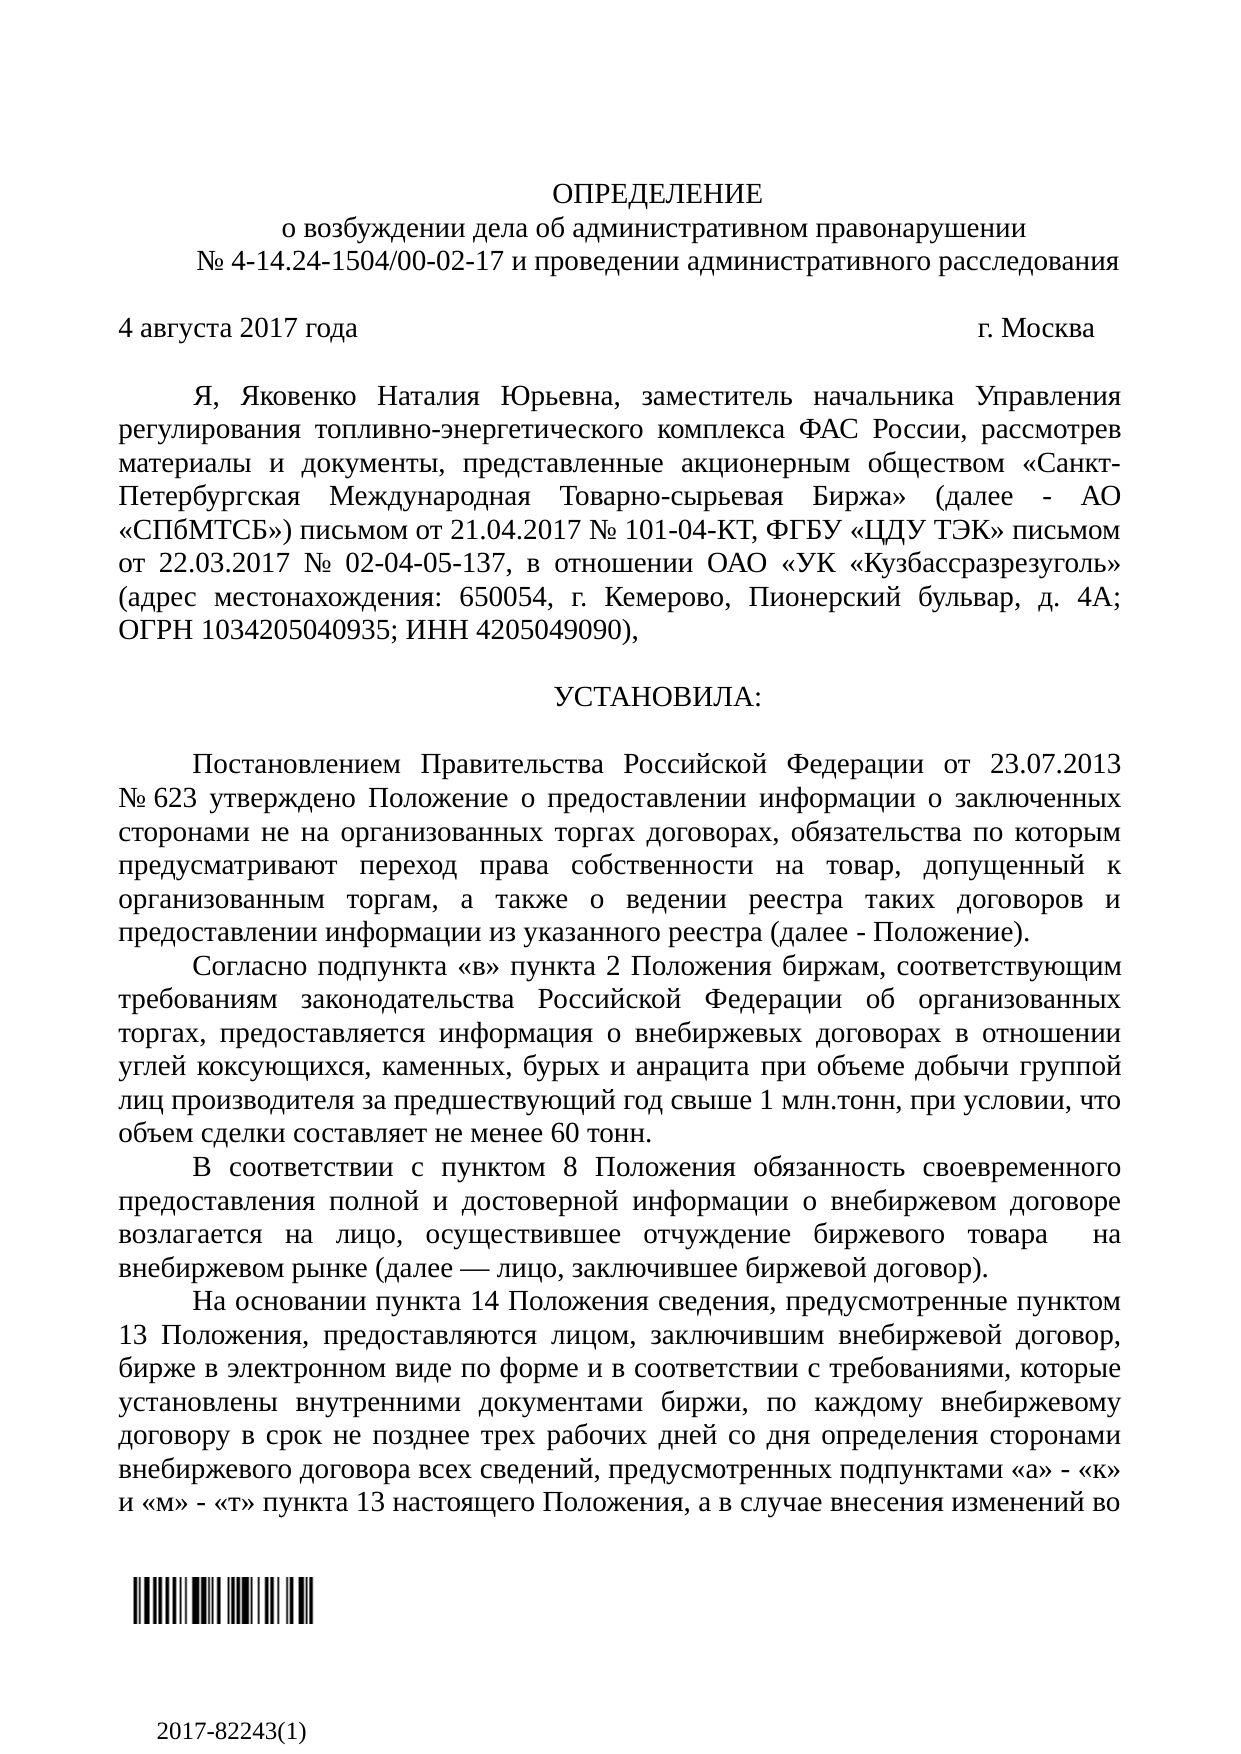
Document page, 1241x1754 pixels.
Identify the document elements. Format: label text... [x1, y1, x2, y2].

text 4 августа 2017 года г. Москва [118, 311, 1122, 344]
text ОПРЕДЕЛЕНИЕ [118, 176, 1122, 210]
list В соответствии с пунктом 8 Положения обязанность своевременного предоставления полной и достоверной информации о внебиржевом договоре возлагается на лицо, осуществившее отчуждение биржевого товара на внебиржевом рынке (далее — лицо, заключившее биржевой договор). [118, 1149, 1122, 1283]
text УСТАНОВИЛА: [118, 679, 1122, 713]
text Я, Яковенко Наталия Юрьевна, заместитель начальника Управления регулирования топливно-энергетического комплекса ФАС России, рассмотрев материалы и документы, представленные акционерным обществом «Санкт-Петербургская Международная Товарно-сырьевая Биржа» (далее - АО «СПбМТСБ») письмом от 21.04.2017 № 101-04-КТ, ФГБУ «ЦДУ ТЭК» письмом от 22.03.2017 № 02-04-05-137, в отношении ОАО «УК «Кузбассразрезуголь» (адрес местонахождения: 650054, г. Кемерово, Пионерский бульвар, д. 4А; ОГРН 1034205040935; ИНН 4205049090), [118, 378, 1122, 646]
text Постановлением Правительства Российской Федерации от 23.07.2013 № 623 утверждено Положение о предоставлении информации о заключенных сторонами не на организованных торгах договорах, обязательства по которым предусматривают переход права собственности на товар, допущенный к организованным торгам, а также о ведении реестра таких договоров и предоставлении информации из указанного реестра (далее - Положение). [118, 747, 1122, 948]
text о возбуждении дела об административном правонарушении [118, 210, 1122, 243]
text № 4-14.24-1504/00-02-17 и проведении административного расследования [118, 243, 1122, 277]
list На основании пункта 14 Положения сведения, предусмотренные пунктом 13 Положения, предоставляются лицом, заключившим внебиржевой договор, бирже в электронном виде по форме и в соответствии с требованиями, которые установлены внутренними документами биржи, по каждому внебиржевому договору в срок не позднее трех рабочих дней со дня определения сторонами внебиржевого договора всех сведений, предусмотренных подпунктами «а» - «к» и «м» - «т» пункта 13 настоящего Положения, а в случае внесения изменений во [118, 1283, 1122, 1518]
picture [118, 1577, 331, 1624]
text Согласно подпункта «в» пункта 2 Положения биржам, соответствующим требованиям законодательства Российской Федерации об организованных торгах, предоставляется информация о внебиржевых договорах в отношении углей коксующихся, каменных, бурых и анрацита при объеме добычи группой лиц производителя за предшествующий год свыше 1 млн.тонн, при условии, что объем сделки составляет не менее 60 тонн. [118, 948, 1122, 1149]
